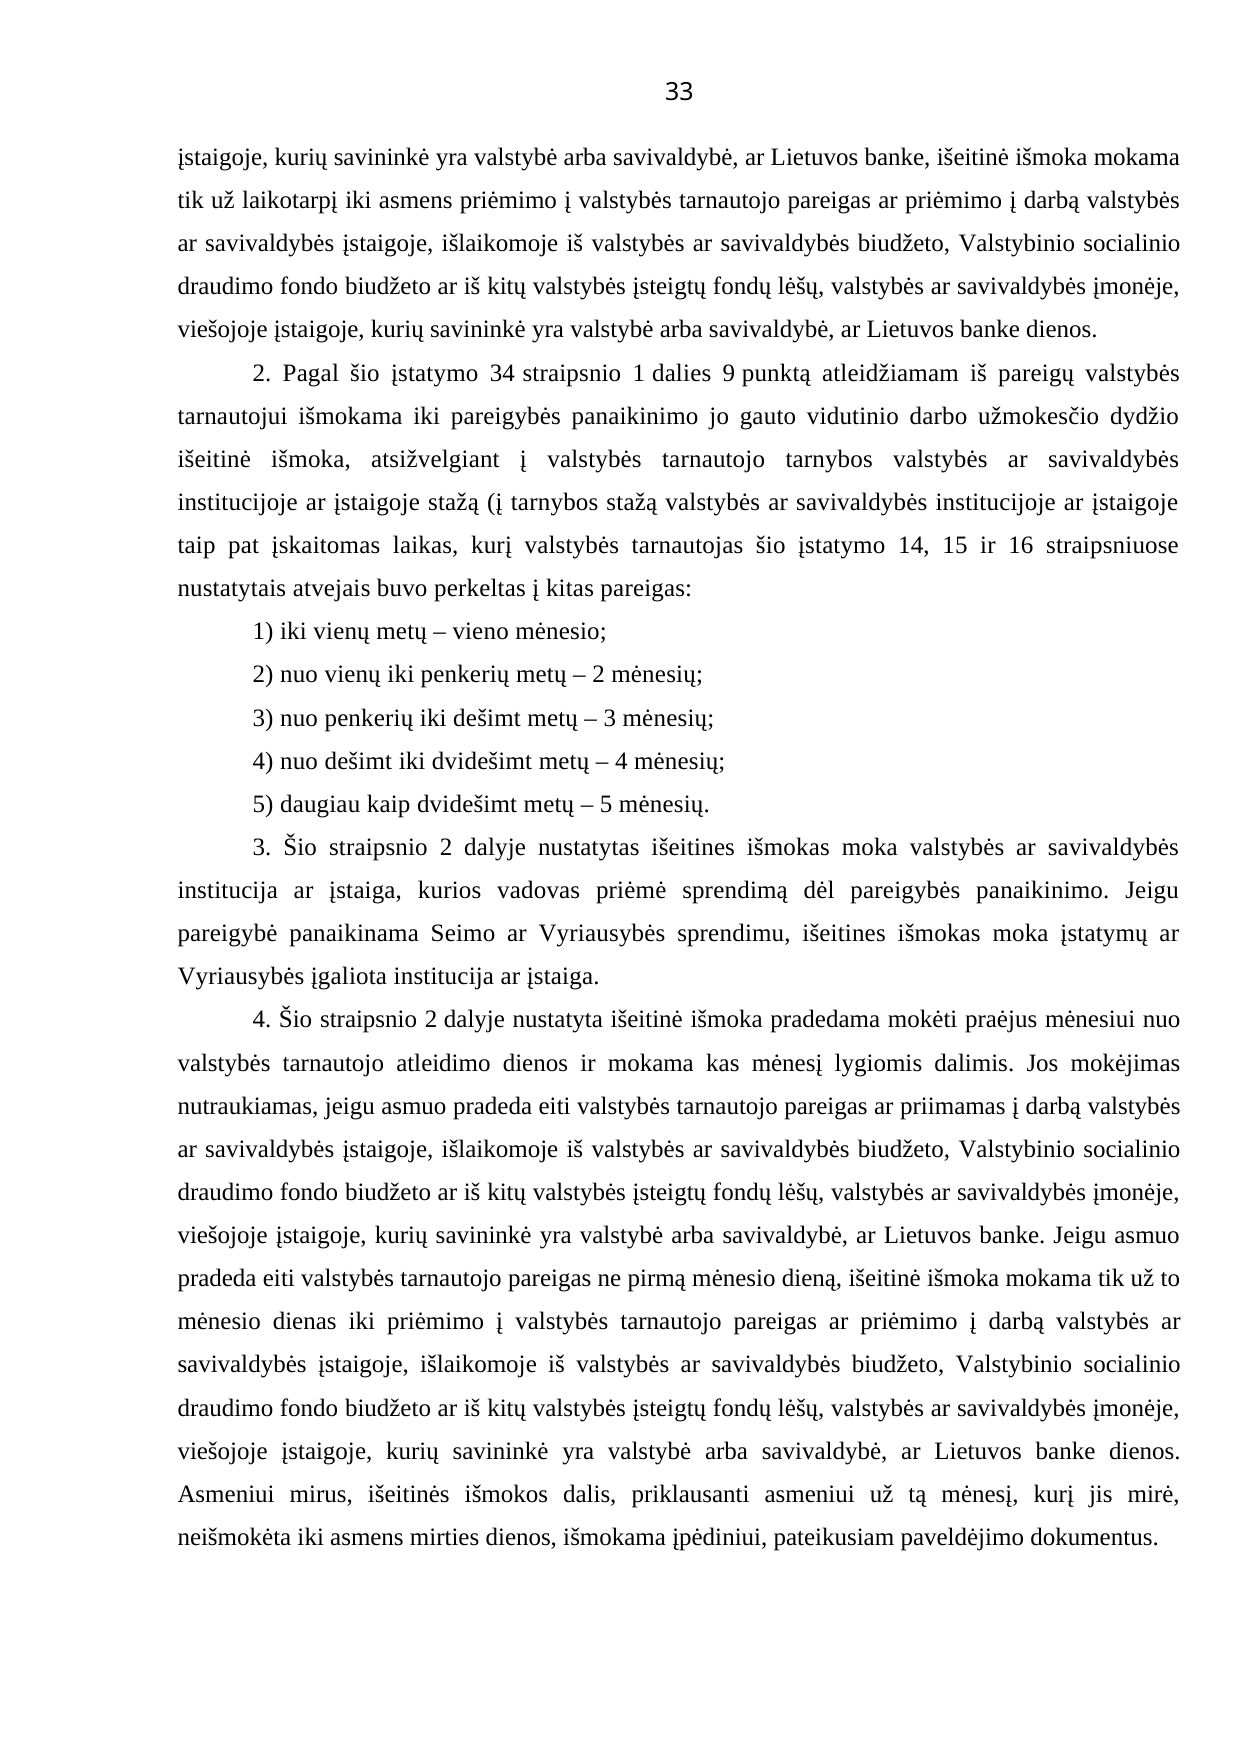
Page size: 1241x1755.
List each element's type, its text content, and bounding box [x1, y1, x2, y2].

text 3. Šio straipsnio 2 dalyje nustatytas išeitines išmokas moka valstybės ar savivaldybės institucija ar įstaiga, kurios vadovas priėmė sprendimą dėl pareigybės panaikinimo. Jeigu pareigybė panaikinama Seimo ar Vyriausybės sprendimu, išeitines išmokas moka įstatymų ar Vyriausybės įgaliota institucija ar įstaiga. [177, 832, 1181, 990]
text 4) nuo dešimt iki dvidešimt metų – 4 mėnesių; [177, 746, 1181, 774]
text 3) nuo penkerių iki dešimt metų – 3 mėnesių; [177, 703, 1181, 731]
text 2. Pagal šio įstatymo 34 straipsnio 1 dalies 9 punktą atleidžiamam iš pareigų valstybės tarnautojui išmokama iki pareigybės panaikinimo jo gauto vidutinio darbo užmokesčio dydžio išeitinė išmoka, atsižvelgiant į valstybės tarnautojo tarnybos valstybės ar savivaldybės institucijoje ar įstaigoje stažą (į tarnybos stažą valstybės ar savivaldybės institucijoje ar įstaigoje taip pat įskaitomas laikas, kurį valstybės tarnautojas šio įstatymo 14, 15 ir 16 straipsniuose nustatytais atvejais buvo perkeltas į kitas pareigas: [177, 358, 1181, 602]
text įstaigoje, kurių savininkė yra valstybė arba savivaldybė, ar Lietuvos banke, išeitinė išmoka mokama tik už laikotarpį iki asmens priėmimo į valstybės tarnautojo pareigas ar priėmimo į darbą valstybės ar savivaldybės įstaigoje, išlaikomoje iš valstybės ar savivaldybės biudžeto, Valstybinio socialinio draudimo fondo biudžeto ar iš kitų valstybės įsteigtų fondų lėšų, valstybės ar savivaldybės įmonėje, viešojoje įstaigoje, kurių savininkė yra valstybė arba savivaldybė, ar Lietuvos banke dienos. [177, 142, 1181, 343]
text 4. Šio straipsnio 2 dalyje nustatyta išeitinė išmoka pradedama mokėti praėjus mėnesiui nuo valstybės tarnautojo atleidimo dienos ir mokama kas mėnesį lygiomis dalimis. Jos mokėjimas nutraukiamas, jeigu asmuo pradeda eiti valstybės tarnautojo pareigas ar priimamas į darbą valstybės ar savivaldybės įstaigoje, išlaikomoje iš valstybės ar savivaldybės biudžeto, Valstybinio socialinio draudimo fondo biudžeto ar iš kitų valstybės įsteigtų fondų lėšų, valstybės ar savivaldybės įmonėje, viešojoje įstaigoje, kurių savininkė yra valstybė arba savivaldybė, ar Lietuvos banke. Jeigu asmuo pradeda eiti valstybės tarnautojo pareigas ne pirmą mėnesio dieną, išeitinė išmoka mokama tik už to mėnesio dienas iki priėmimo į valstybės tarnautojo pareigas ar priėmimo į darbą valstybės ar savivaldybės įstaigoje, išlaikomoje iš valstybės ar savivaldybės biudžeto, Valstybinio socialinio draudimo fondo biudžeto ar iš kitų valstybės įsteigtų fondų lėšų, valstybės ar savivaldybės įmonėje, viešojoje įstaigoje, kurių savininkė yra valstybė arba savivaldybė, ar Lietuvos banke dienos. Asmeniui mirus, išeitinės išmokos dalis, priklausanti asmeniui už tą mėnesį, kurį jis mirė, neišmokėta iki asmens mirties dienos, išmokama įpėdiniui, pateikusiam paveldėjimo dokumentus. [177, 1004, 1181, 1551]
text 1) iki vienų metų – vieno mėnesio; [177, 616, 1181, 645]
text 5) daugiau kaip dvidešimt metų – 5 mėnesių. [177, 789, 1181, 818]
text 2) nuo vienų iki penkerių metų – 2 mėnesių; [177, 659, 1181, 688]
